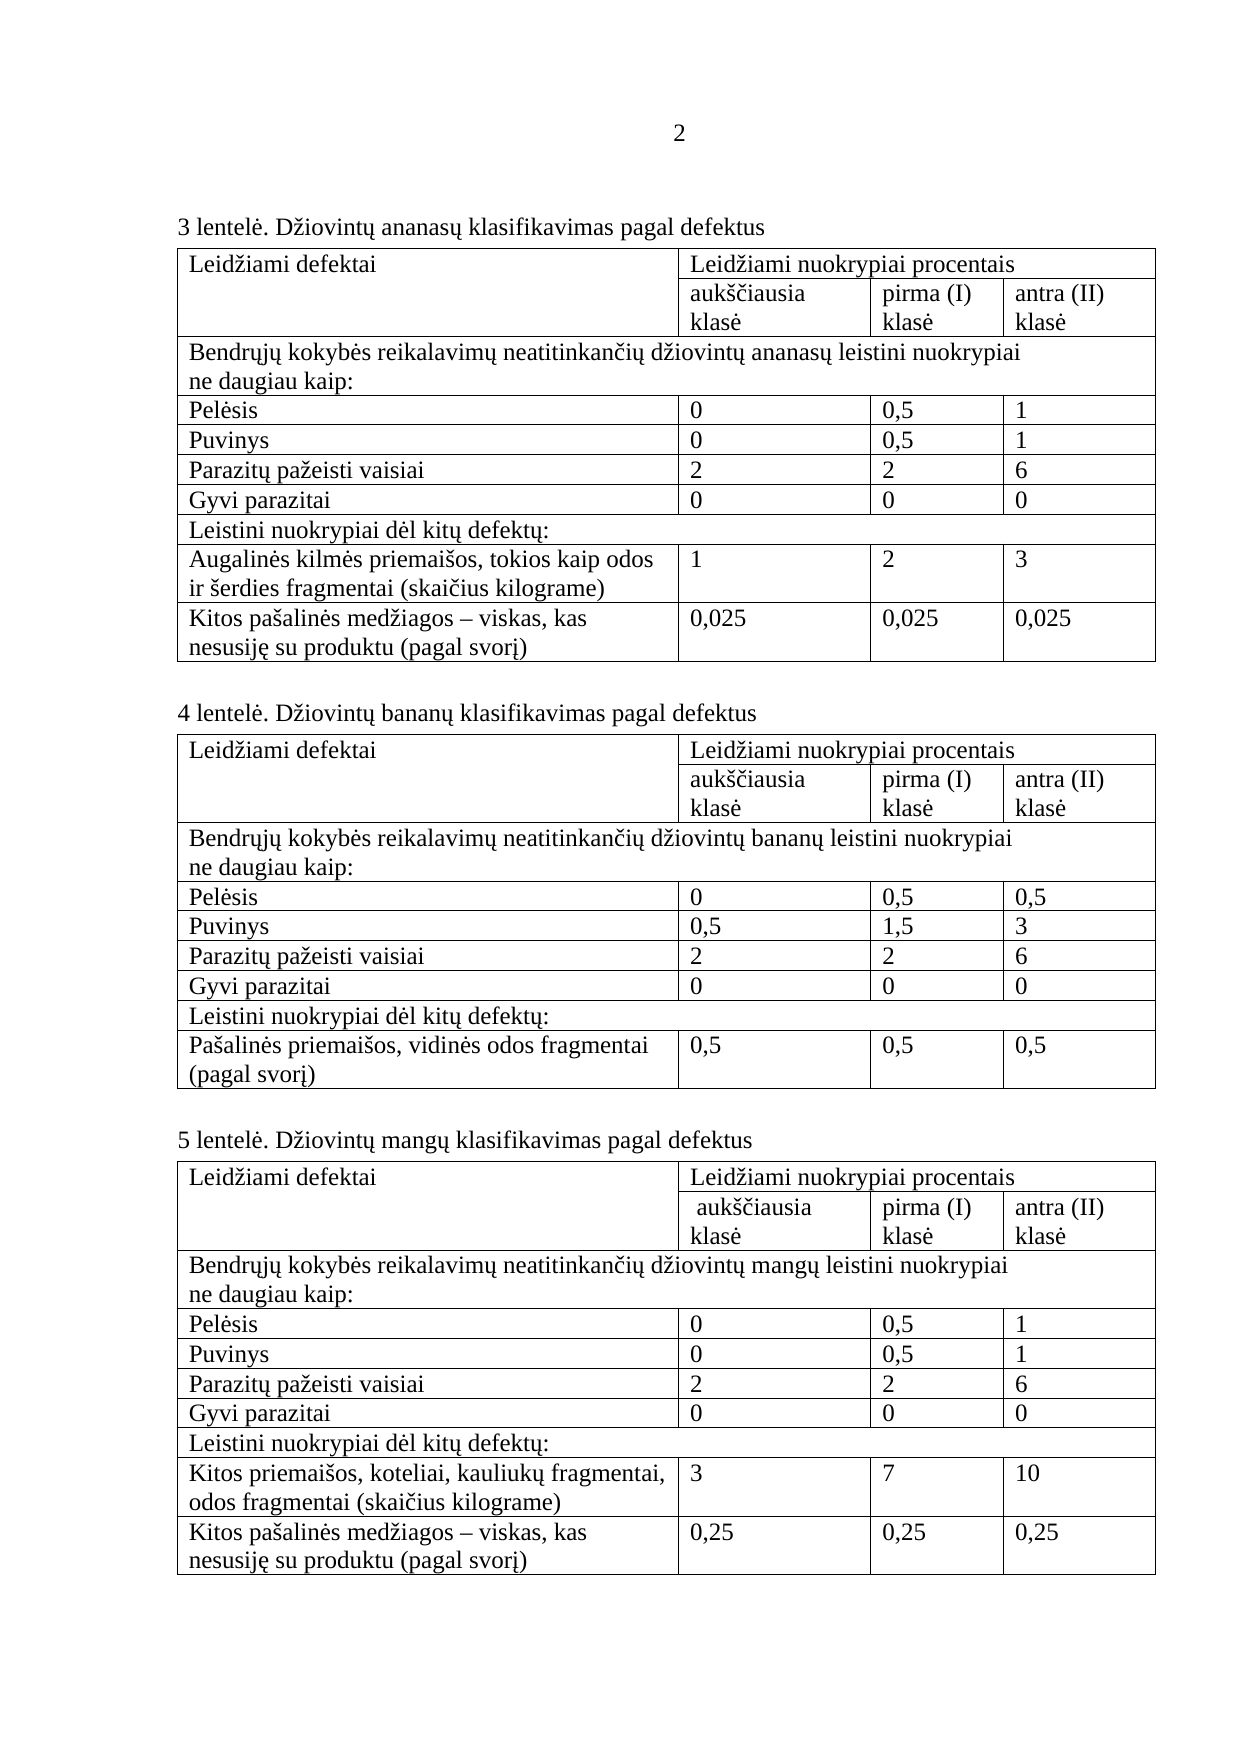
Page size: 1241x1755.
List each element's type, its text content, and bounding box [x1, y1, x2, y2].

text 3 lentelė. Džiovintų ananasų klasifikavimas pagal defektus [177, 212, 1181, 240]
table_cell Puvinys [178, 1339, 678, 1368]
table_cell 0,25 [679, 1517, 870, 1574]
table_cell 1 [1004, 396, 1155, 424]
table_header Leidžiami nuokrypiai procentais [679, 249, 1155, 277]
table_cell Leistini nuokrypiai dėl kitų defektų: [178, 515, 1155, 543]
table_header Leidžiami nuokrypiai procentais [679, 1162, 1155, 1191]
table_cell 2 [871, 1369, 1003, 1397]
table_cell Bendrųjų kokybės reikalavimų neatitinkančių džiovintų mangų leistini nuokrypiai ne daugiau kaip: [178, 1251, 1155, 1308]
table_cell Pelėsis [178, 1309, 678, 1338]
table_cell 0,5 [871, 1309, 1003, 1338]
table_cell antra (II) klasė [1004, 1192, 1155, 1249]
table_cell 0 [679, 425, 870, 454]
table_cell 0,5 [1004, 1031, 1155, 1088]
table_cell 0,5 [679, 1031, 870, 1088]
table_cell 6 [1004, 941, 1155, 970]
table_cell Kitos pašalinės medžiagos – viskas, kas nesusiję su produktu (pagal svorį) [178, 603, 678, 661]
table_cell Parazitų pažeisti vaisiai [178, 1369, 678, 1397]
table_cell Pelėsis [178, 882, 678, 910]
table_cell 0 [679, 882, 870, 910]
table_cell 0,025 [1004, 603, 1155, 661]
table_cell 0 [871, 485, 1003, 514]
table_header Leidžiami nuokrypiai procentais [679, 735, 1155, 763]
table_cell 0,5 [679, 911, 870, 940]
table_cell 7 [871, 1458, 1003, 1516]
table_cell Gyvi parazitai [178, 1399, 678, 1427]
table_cell 0 [1004, 971, 1155, 1000]
table_cell 2 [679, 455, 870, 484]
table_cell 0,25 [1004, 1517, 1155, 1574]
table_header Leidžiami defektai [178, 1162, 678, 1249]
table_cell 0,025 [871, 603, 1003, 661]
table_cell 0,5 [871, 1339, 1003, 1368]
table_cell 0,025 [679, 603, 870, 661]
table_cell 3 [679, 1458, 870, 1516]
table_cell 0 [679, 1339, 870, 1368]
table_cell pirma (I) klasė [871, 1192, 1003, 1249]
table_cell 0 [679, 485, 870, 514]
table_cell pirma (I) klasė [871, 765, 1003, 822]
table_cell Parazitų pažeisti vaisiai [178, 941, 678, 970]
table_cell 0 [1004, 1399, 1155, 1427]
table_cell 0 [679, 396, 870, 424]
table_cell 0 [1004, 485, 1155, 514]
table_cell 0 [679, 1399, 870, 1427]
table_cell 1 [1004, 1339, 1155, 1368]
table_cell 6 [1004, 455, 1155, 484]
table_cell Kitos pašalinės medžiagos – viskas, kas nesusiję su produktu (pagal svorį) [178, 1517, 678, 1574]
table_cell Puvinys [178, 425, 678, 454]
text 4 lentelė. Džiovintų bananų klasifikavimas pagal defektus [177, 698, 1181, 726]
table_cell 2 [871, 455, 1003, 484]
table_cell 1,5 [871, 911, 1003, 940]
table_cell 2 [679, 941, 870, 970]
table_cell Gyvi parazitai [178, 971, 678, 1000]
table_cell Augalinės kilmės priemaišos, tokios kaip odos ir šerdies fragmentai (skaičius kilograme) [178, 545, 678, 602]
table_cell antra (II) klasė [1004, 279, 1155, 336]
table_cell aukščiausia klasė [679, 765, 870, 822]
table_cell 0 [679, 971, 870, 1000]
table_cell 1 [679, 545, 870, 602]
table_cell Gyvi parazitai [178, 485, 678, 514]
table_cell 0,5 [871, 882, 1003, 910]
table_cell 3 [1004, 545, 1155, 602]
table_cell aukščiausia klasė [679, 1192, 870, 1249]
table_cell 0 [871, 1399, 1003, 1427]
table_cell Parazitų pažeisti vaisiai [178, 455, 678, 484]
table_cell 0,5 [1004, 882, 1155, 910]
table_cell 6 [1004, 1369, 1155, 1397]
table_cell Leistini nuokrypiai dėl kitų defektų: [178, 1428, 1155, 1457]
table_cell 0,5 [871, 1031, 1003, 1088]
table_cell 0,5 [871, 425, 1003, 454]
table_cell 3 [1004, 911, 1155, 940]
table_header Leidžiami defektai [178, 249, 678, 336]
table_cell pirma (I) klasė [871, 279, 1003, 336]
table_cell 1 [1004, 1309, 1155, 1338]
table_cell 0,5 [871, 396, 1003, 424]
table_cell 2 [871, 545, 1003, 602]
table_cell antra (II) klasė [1004, 765, 1155, 822]
table_cell Pelėsis [178, 396, 678, 424]
table_cell 0,25 [871, 1517, 1003, 1574]
table_cell 0 [871, 971, 1003, 1000]
table_cell Kitos priemaišos, koteliai, kauliukų fragmentai, odos fragmentai (skaičius kilograme) [178, 1458, 678, 1516]
table_cell 2 [871, 941, 1003, 970]
table_cell Bendrųjų kokybės reikalavimų neatitinkančių džiovintų bananų leistini nuokrypiai ne daugiau kaip: [178, 823, 1155, 881]
text 5 lentelė. Džiovintų mangų klasifikavimas pagal defektus [177, 1125, 1181, 1154]
table_cell 0 [679, 1309, 870, 1338]
table_cell Pašalinės priemaišos, vidinės odos fragmentai (pagal svorį) [178, 1031, 678, 1088]
table_cell Bendrųjų kokybės reikalavimų neatitinkančių džiovintų ananasų leistini nuokrypiai ne daugiau kaip: [178, 337, 1155, 394]
table_cell 2 [679, 1369, 870, 1397]
table_header Leidžiami defektai [178, 735, 678, 822]
table_cell 1 [1004, 425, 1155, 454]
table_cell Puvinys [178, 911, 678, 940]
table_cell Leistini nuokrypiai dėl kitų defektų: [178, 1001, 1155, 1029]
table_cell aukščiausia klasė [679, 279, 870, 336]
table_cell 10 [1004, 1458, 1155, 1516]
